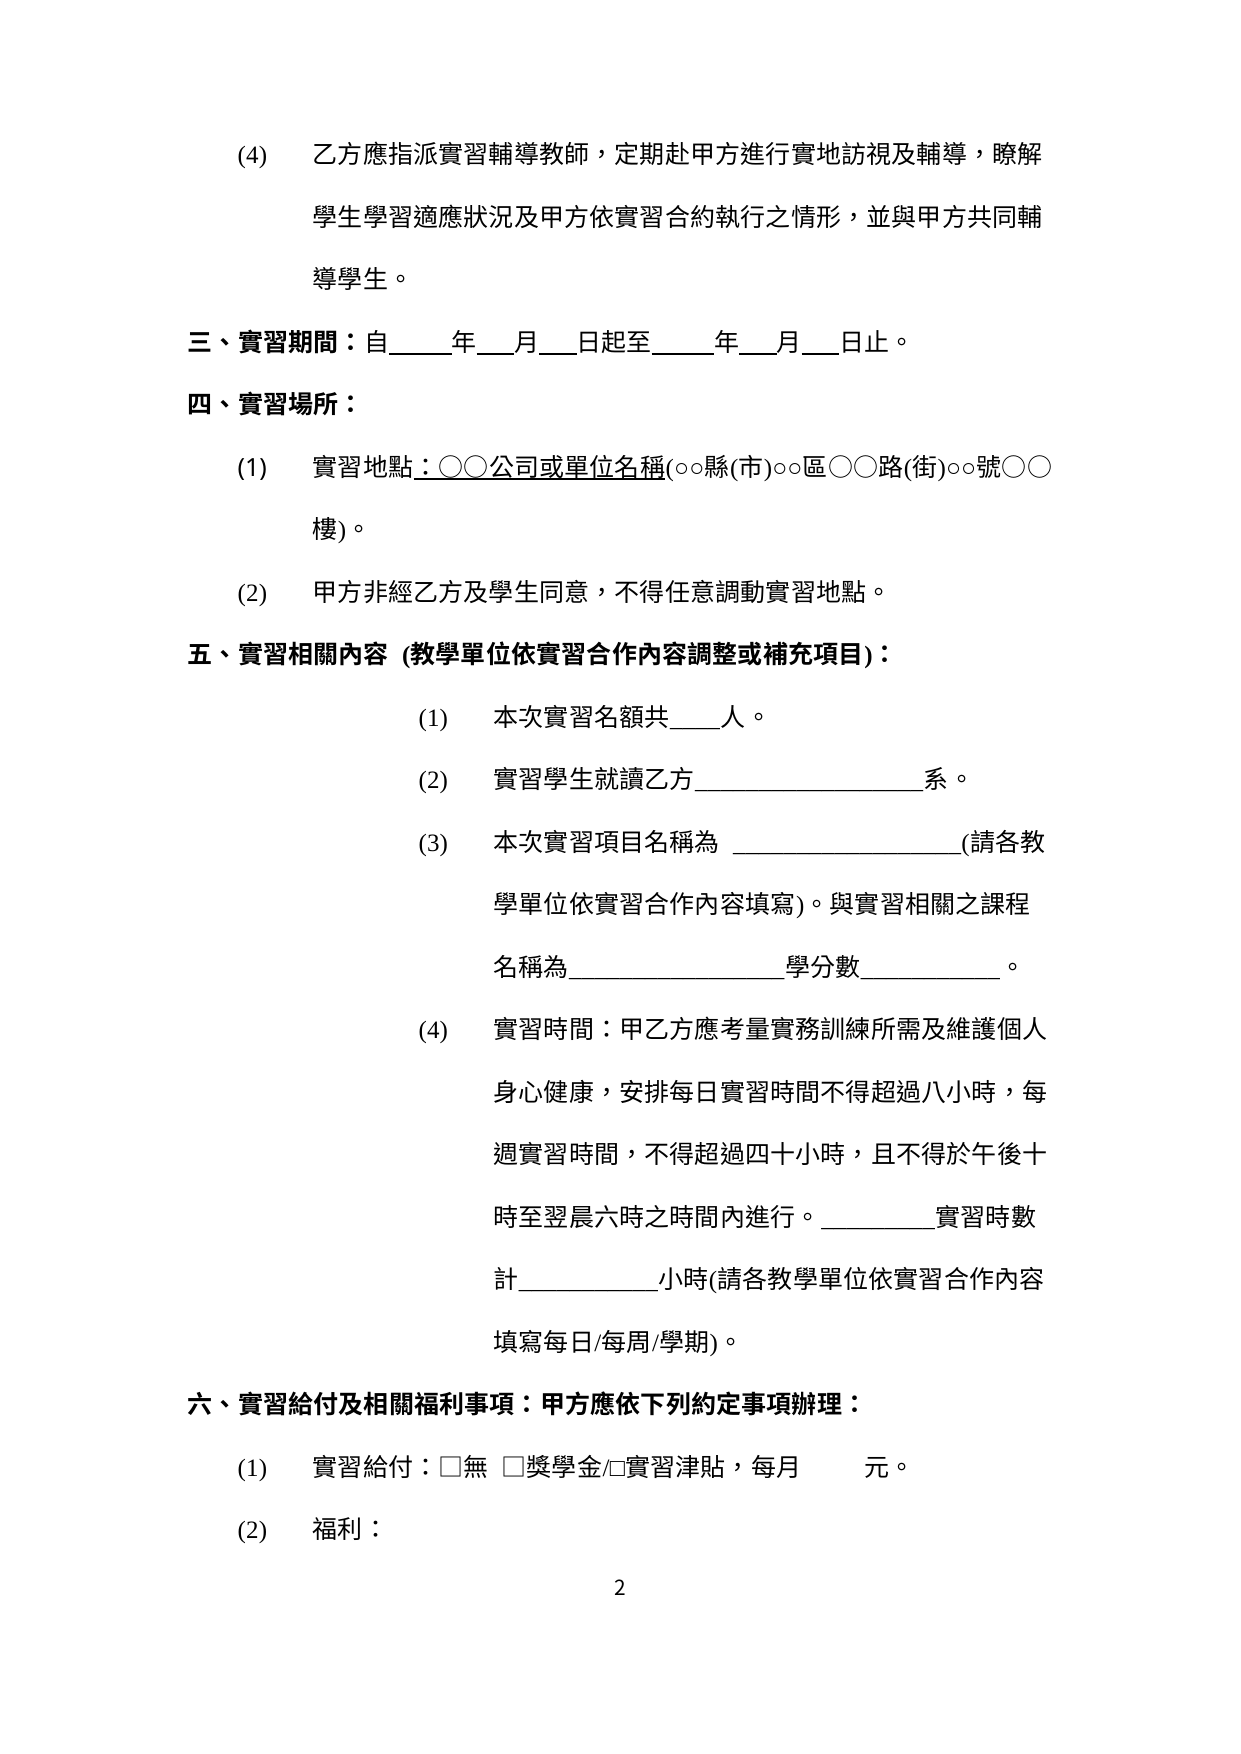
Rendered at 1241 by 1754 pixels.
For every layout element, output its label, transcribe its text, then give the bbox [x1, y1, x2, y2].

text 四、實習場所： [187, 361, 1053, 423]
list 本次實習項目名稱為 __________________(請各教學單位依實習合作內容填寫)。與實習相關之課程名稱為_________________學分數___________。 [418, 798, 1053, 986]
list 乙方應指派實習輔導教師，定期赴甲方進行實地訪視及輔導，瞭解學生學習適應狀況及甲方依實習合約執行之情形，並與甲方共同輔導學生。 [237, 111, 1053, 298]
list 實習地點：○○公司或單位名稱(○○縣(市)○○區○○路(街)○○號○○樓)。 [237, 423, 1053, 548]
list 實習給付：□無 □獎學金/□實習津貼，每月 元。 [237, 1423, 1053, 1486]
list 本次實習名額共____人。 [418, 673, 1053, 736]
text 五、實習相關內容 (教學單位依實習合作內容調整或補充項目)： [187, 611, 1053, 673]
list 甲方非經乙方及學生同意，不得任意調動實習地點。 [237, 548, 1053, 611]
list 實習學生就讀乙方__________________系。 [418, 736, 1053, 798]
list 福利： [237, 1486, 1053, 1548]
list 實習時間：甲乙方應考量實務訓練所需及維護個人身心健康，安排每日實習時間不得超過八小時，每週實習時間，不得超過四十小時，且不得於午後十時至翌晨六時之時間內進行。_________實習時數計___________小時(請各教學單位依實習合作內容填寫每日/每周/學期)。 [418, 986, 1053, 1361]
text 三、實習期間：自 年 月 日起至 年 月 日止。 [187, 298, 1053, 361]
text 六、實習給付及相關福利事項：甲方應依下列約定事項辦理： [187, 1361, 1053, 1423]
